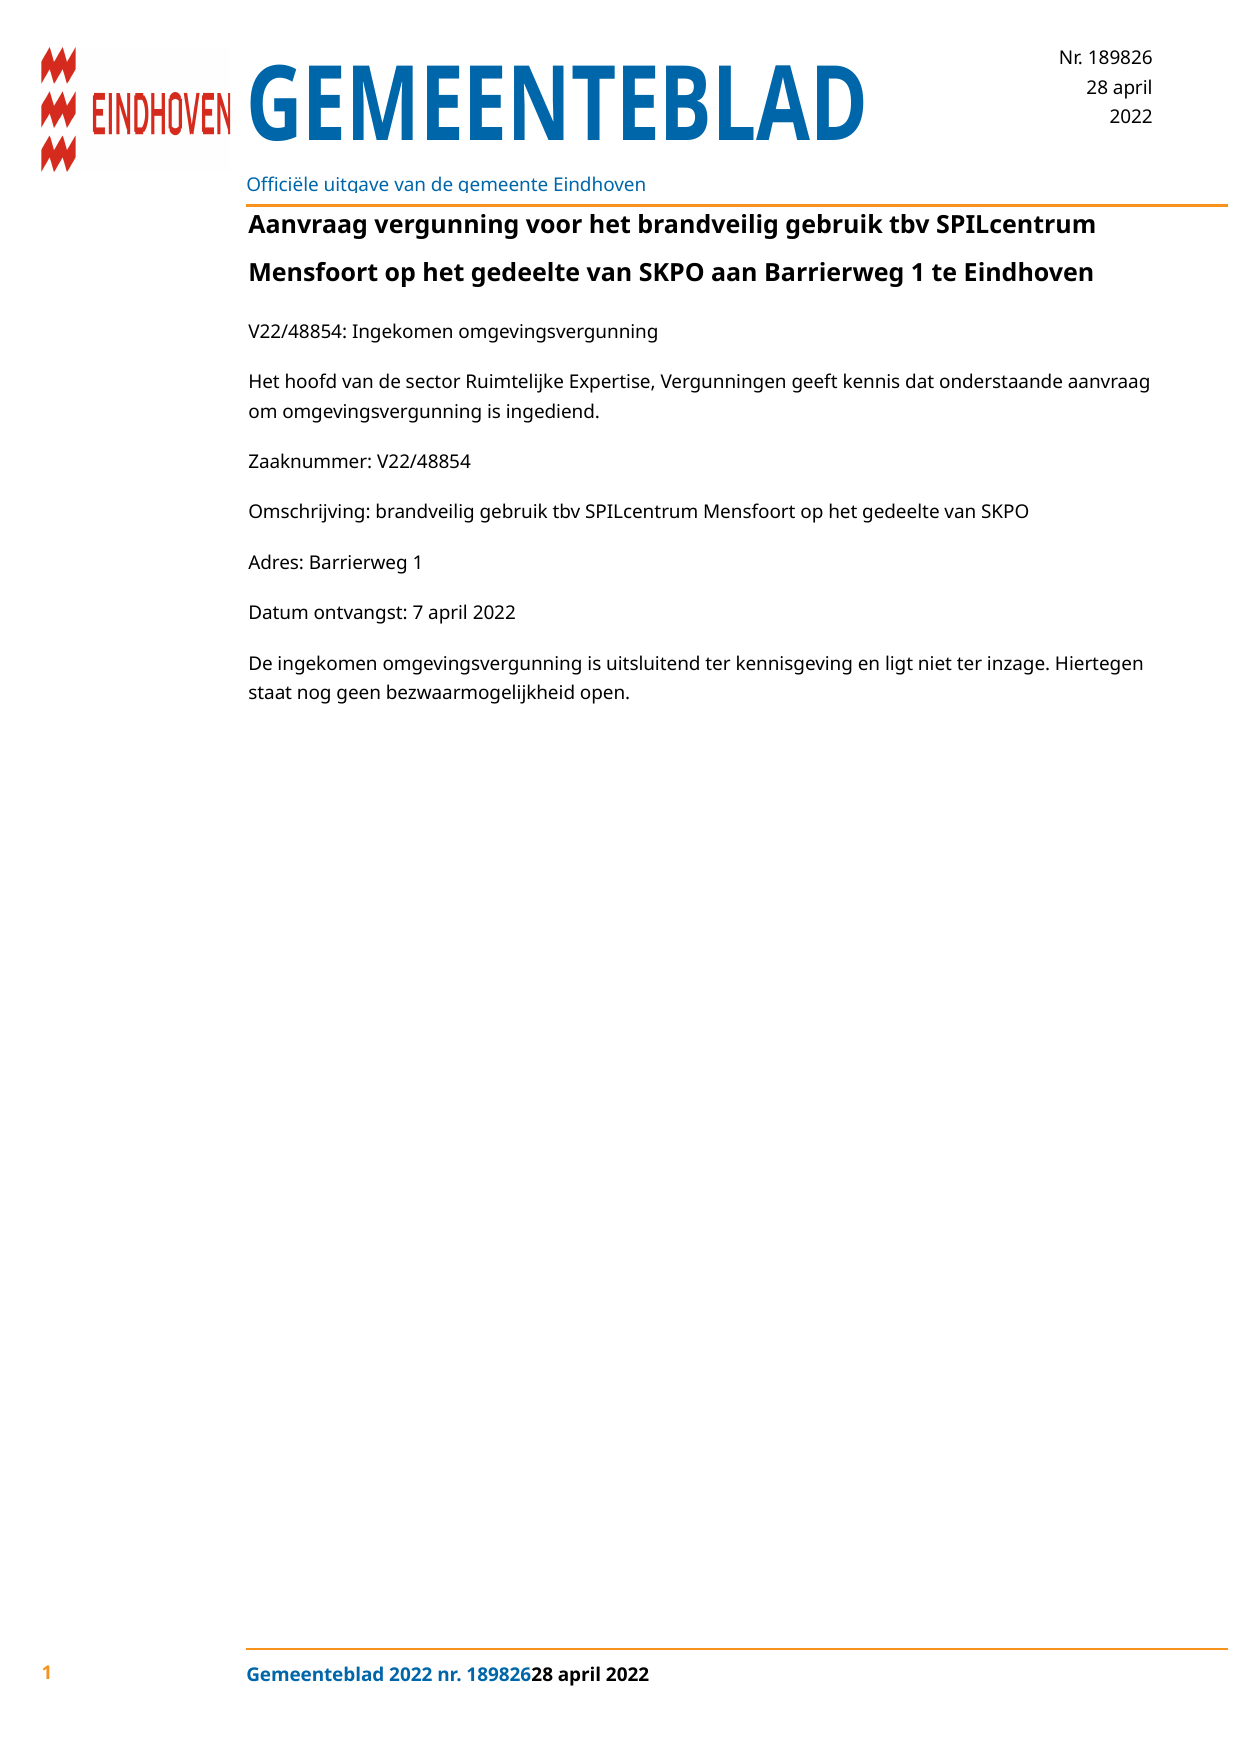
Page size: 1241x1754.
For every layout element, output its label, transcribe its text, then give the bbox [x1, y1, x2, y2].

text Datum ontvangst: 7 april 2022 [248, 599, 1152, 625]
picture [41, 47, 231, 172]
text Aanvraag vergunning voor het brandveilig gebruik tbv SPILcentrum Mensfoort op het gedeelte van SKPO aan Barrierweg 1 te Eindhoven [248, 207, 1152, 288]
text Omschrijving: brandveilig gebruik tbv SPILcentrum Mensfoort op het gedeelte van SKPO [248, 499, 1152, 524]
text Zaaknummer: V22/48854 [248, 448, 1152, 474]
text Het hoofd van de sector Ruimtelijke Expertise, Vergunningen geeft kennis dat onderstaande aanvraag om omgevingsvergunning is ingediend. [248, 368, 1152, 424]
text Adres: Barrierweg 1 [248, 549, 1152, 575]
text De ingekomen omgevingsvergunning is uitsluitend ter kennisgeving en ligt niet ter inzage. Hiertegen staat nog geen bezwaarmogelijkheid open. [248, 650, 1152, 705]
text V22/48854: Ingekomen omgevingsvergunning [248, 318, 1152, 344]
